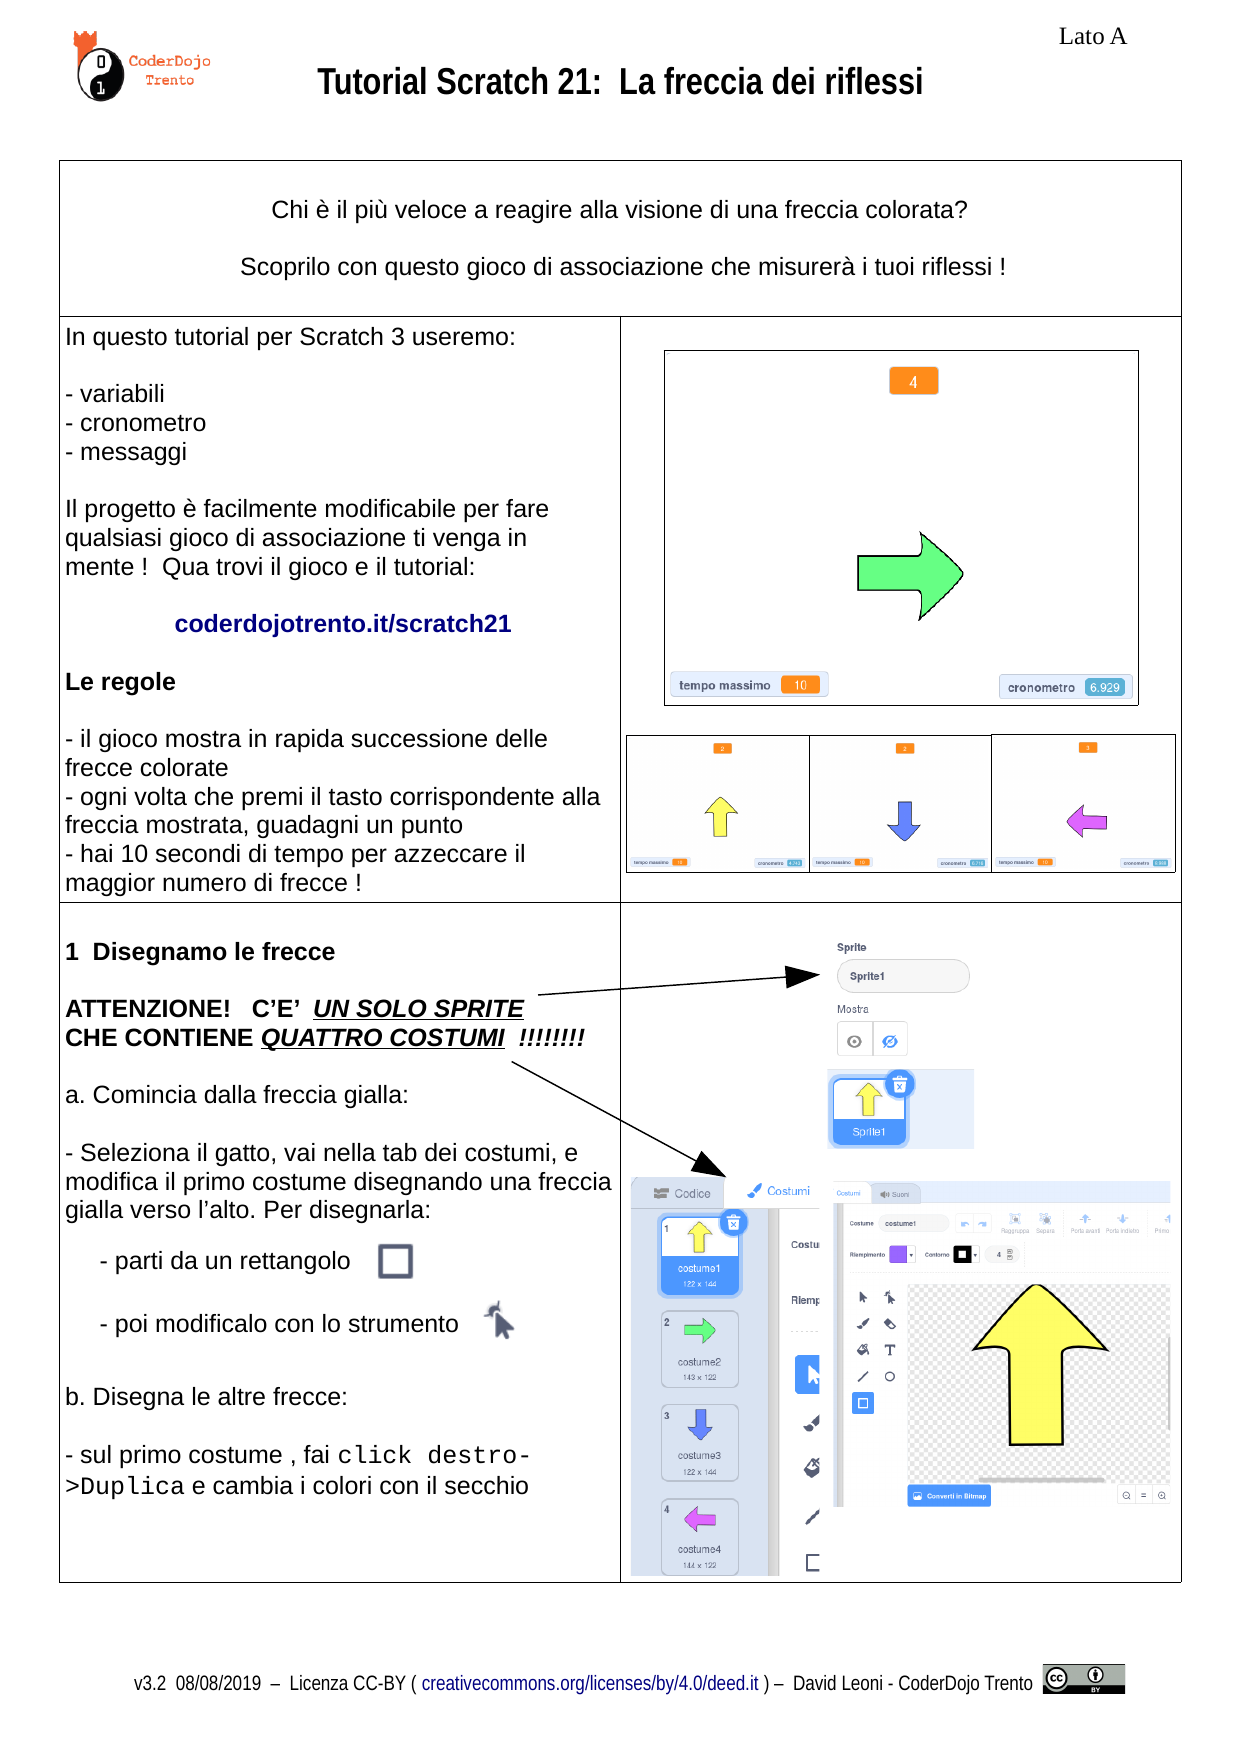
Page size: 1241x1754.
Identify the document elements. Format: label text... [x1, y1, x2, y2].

table_cell [621, 903, 1181, 1582]
picture [629, 738, 806, 869]
picture [827, 936, 975, 1149]
picture [630, 1177, 820, 1576]
picture [466, 1293, 542, 1354]
picture [811, 738, 988, 869]
picture [358, 1224, 440, 1293]
picture [65, 27, 216, 105]
table_header Chi è il più veloce a reagire alla visione di una freccia colorata? Scoprilo con questo gioco di associazione che misurerà i tuoi riflessi ! [60, 161, 1181, 316]
picture [833, 1181, 1171, 1507]
picture [1042, 1664, 1126, 1694]
table_cell [621, 317, 1181, 902]
table_cell In questo tutorial per Scratch 3 useremo: - variabili - cronometro - messaggi Il progetto è facilmente modificabile per fare qualsiasi gioco di associazione ti venga in mente ! Qua trovi il gioco e il tutorial: coderdojotrento.it/scratch21 Le regole - il gioco mostra in rapida successione delle frecce colorate - ogni volta che premi il tasto corrispondente alla freccia mostrata, guadagni un punto - hai 10 secondi di tempo per azzeccare il maggior numero di frecce ! [60, 317, 620, 902]
picture [666, 353, 1135, 703]
table_cell 1 Disegnamo le frecce ATTENZIONE! C’E’ UN SOLO SPRITE CHE CONTIENE QUATTRO COSTUMI !!!!!!!! a. Comincia dalla freccia gialla: - Seleziona il gatto, vai nella tab dei costumi, e modifica il primo costume disegnando una freccia gialla verso l’alto. Per disegnarla: - parti da un rettangolo - poi modificalo con lo strumento b. Disegna le altre frecce: - sul primo costume , fai click destro->Duplica e cambia i colori con il secchio [60, 903, 620, 1582]
picture [994, 737, 1172, 869]
